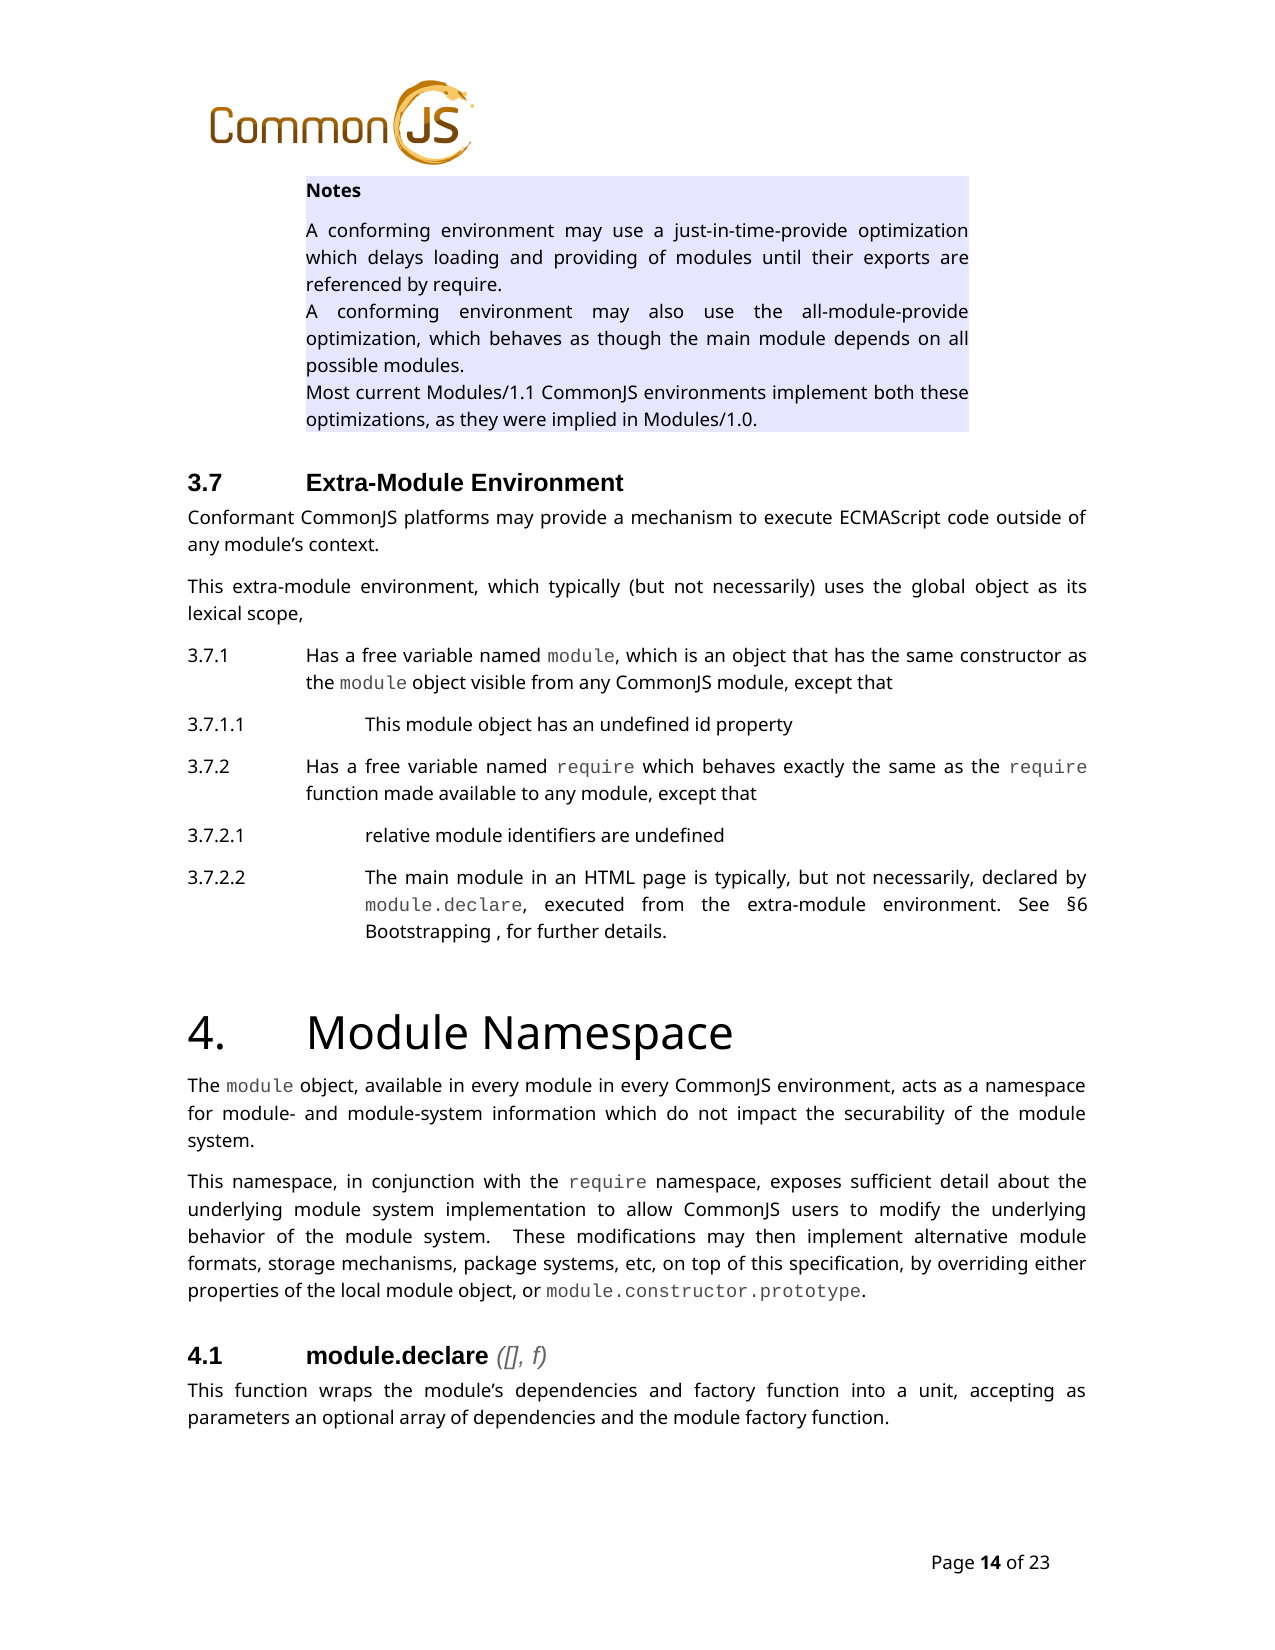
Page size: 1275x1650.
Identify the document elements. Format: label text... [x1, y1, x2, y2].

list Has a free variable named module, which is an object that has the same constructor as the module object visible from any CommonJS module, except that [187, 641, 1087, 695]
picture [207, 76, 483, 175]
text This function wraps the module’s dependencies and factory function into a unit, accepting as parameters an optional array of dependencies and the module factory function. [187, 1376, 1087, 1430]
subtitle Module Namespace [187, 1000, 1087, 1063]
text This extra-module environment, which typically (but not necessarily) uses the global object as its lexical scope, [187, 572, 1087, 626]
list relative module identifiers are undefined [187, 821, 1087, 848]
list The main module in an HTML page is typically, but not necessarily, declared by module.declare, executed from the extra-module environment. See §6 Bootstrapping , for further details. [187, 862, 1087, 944]
text The module object, available in every module in every CommonJS environment, acts as a namespace for module- and module-system information which do not impact the securability of the module system. [187, 1071, 1087, 1152]
list This module object has an undefined id property [187, 710, 1087, 737]
text A conforming environment may use a just-in-time-provide optimization which delays loading and providing of modules until their exports are referenced by require. A conforming environment may also use the all-module-provide optimization, which behaves as though the main module depends on all possible modules. Most current Modules/1.1 CommonJS environments implement both these optimizations, as they were implied in Modules/1.0. [306, 216, 969, 432]
list Has a free variable named require which behaves exactly the same as the require function made available to any module, except that [187, 752, 1087, 806]
title Notes [306, 176, 969, 203]
subtitle Extra-Module Environment [187, 469, 1087, 497]
text This namespace, in conjunction with the require namespace, exposes sufficient detail about the underlying module system implementation to allow CommonJS users to modify the underlying behavior of the module system. These modifications may then implement alternative module formats, storage mechanisms, package systems, etc, on top of this specification, by overriding either properties of the local module object, or module.constructor.prototype. [187, 1167, 1087, 1303]
subtitle module.declare ([], f) [187, 1342, 1087, 1369]
text Conformant CommonJS platforms may provide a mechanism to execute ECMAScript code outside of any module’s context. [187, 503, 1087, 557]
